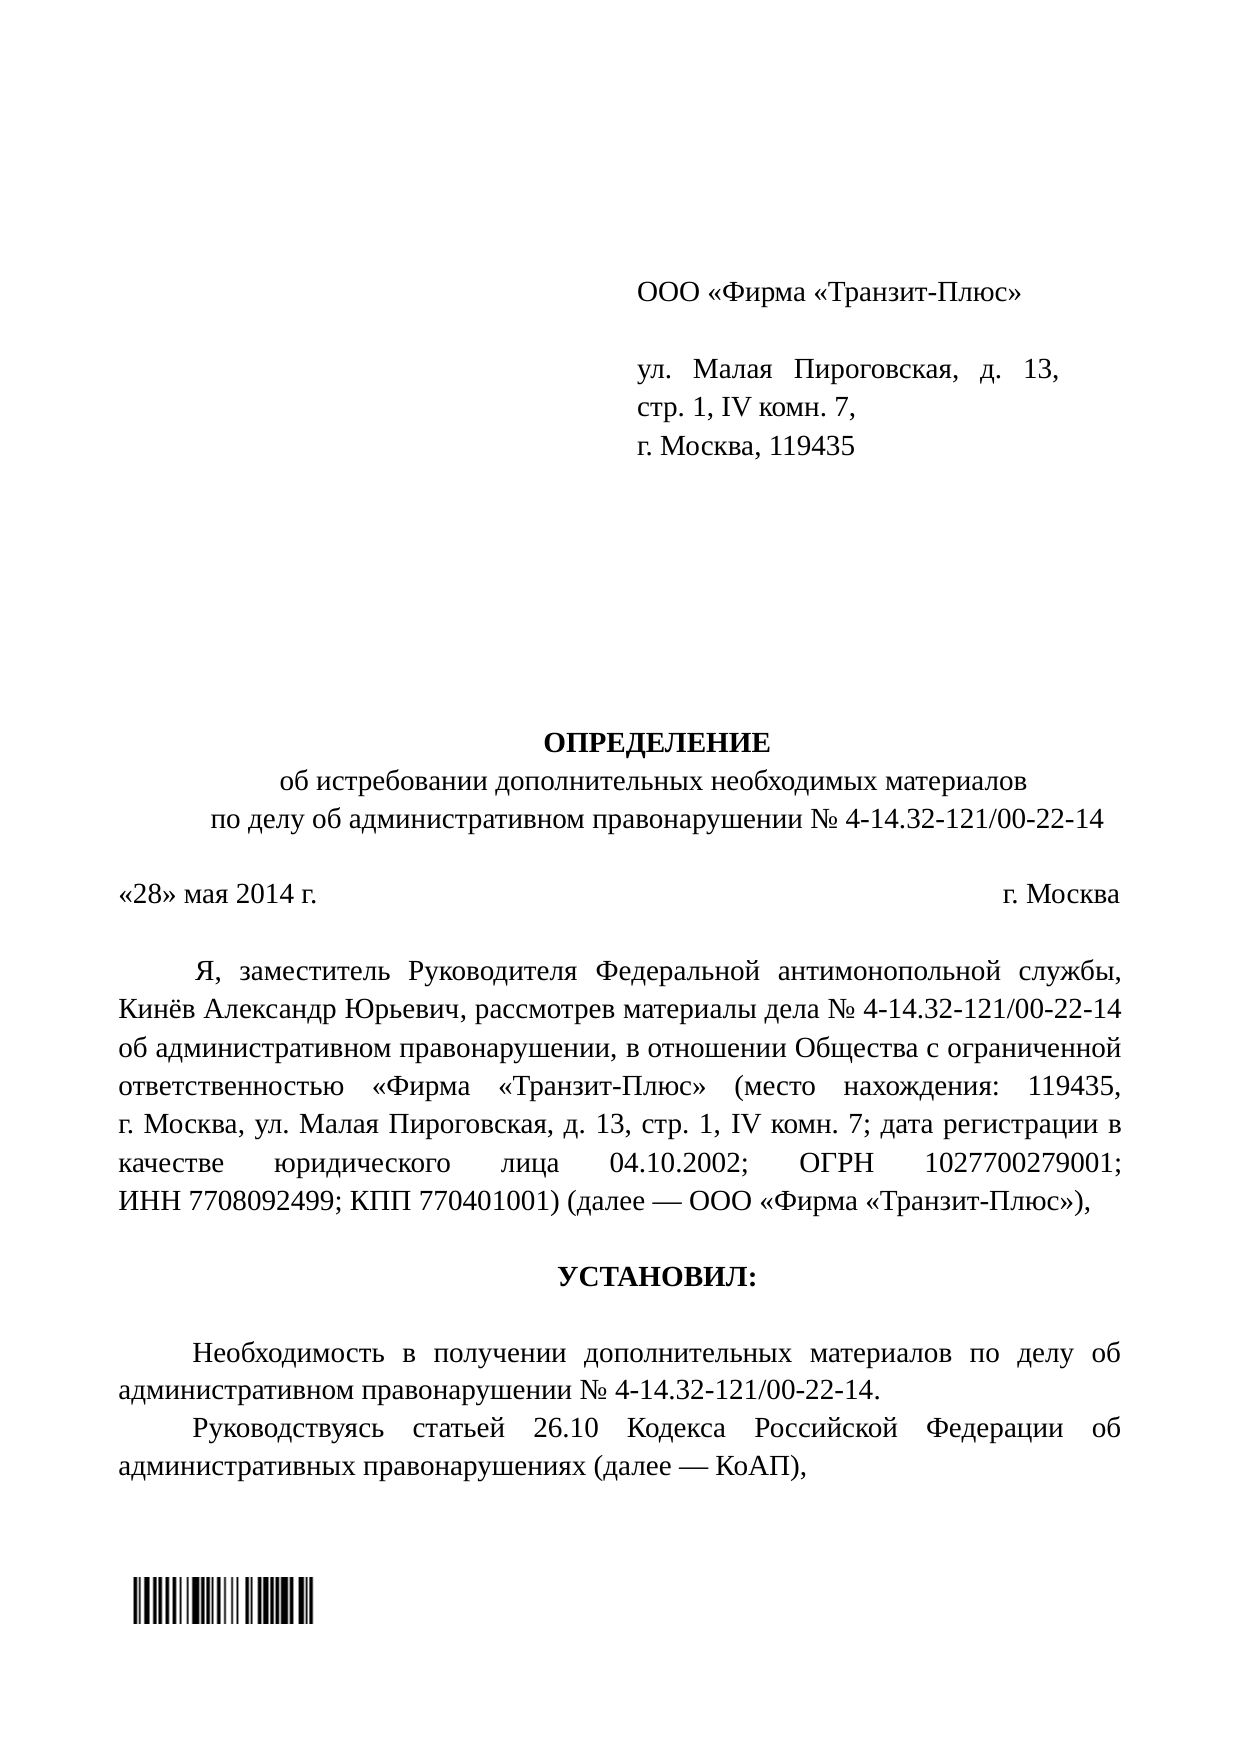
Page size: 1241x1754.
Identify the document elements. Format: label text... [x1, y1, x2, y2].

subtitle ОПРЕДЕЛЕНИЕ [118, 721, 1122, 759]
text об истребовании дополнительных необходимых материалов [118, 759, 1122, 797]
text по делу об административном правонарушении № 4-14.32-121/00-22-14 [118, 797, 1122, 834]
text ООО «Фирма «Транзит-Плюс» [637, 269, 1059, 307]
text г. Москва, 119435 [637, 423, 1059, 461]
text «28» мая 2014 г. г. Москва [118, 872, 1122, 910]
text ул. Малая Пироговская, д. 13, стр. 1, IV комн. 7, [637, 346, 1059, 423]
text УСТАНОВИЛ: [118, 1255, 1122, 1293]
text Я, заместитель Руководителя Федеральной антимонопольной службы, Кинёв Александр Юрьевич, рассмотрев материалы дела № 4-14.32-121/00-22-14 об административном правонарушении, в отношении Общества с ограниченной ответственностью «Фирма «Транзит-Плюс» (место нахождения: 119435, г. Москва, ул. Малая Пироговская, д. 13, стр. 1, IV комн. 7; дата регистрации в качестве юридического лица 04.10.2002; ОГРН 1027700279001; ИНН 7708092499; КПП 770401001) (далее — ООО «Фирма «Транзит-Плюс»), [118, 948, 1122, 1217]
text Необходимость в получении дополнительных материалов по делу об административном правонарушении № 4-14.32-121/00-22-14. [118, 1330, 1122, 1406]
text Руководствуясь статьей 26.10 Кодекса Российской Федерации об административных правонарушениях (далее — КоАП), [118, 1406, 1122, 1482]
picture [118, 1577, 331, 1624]
